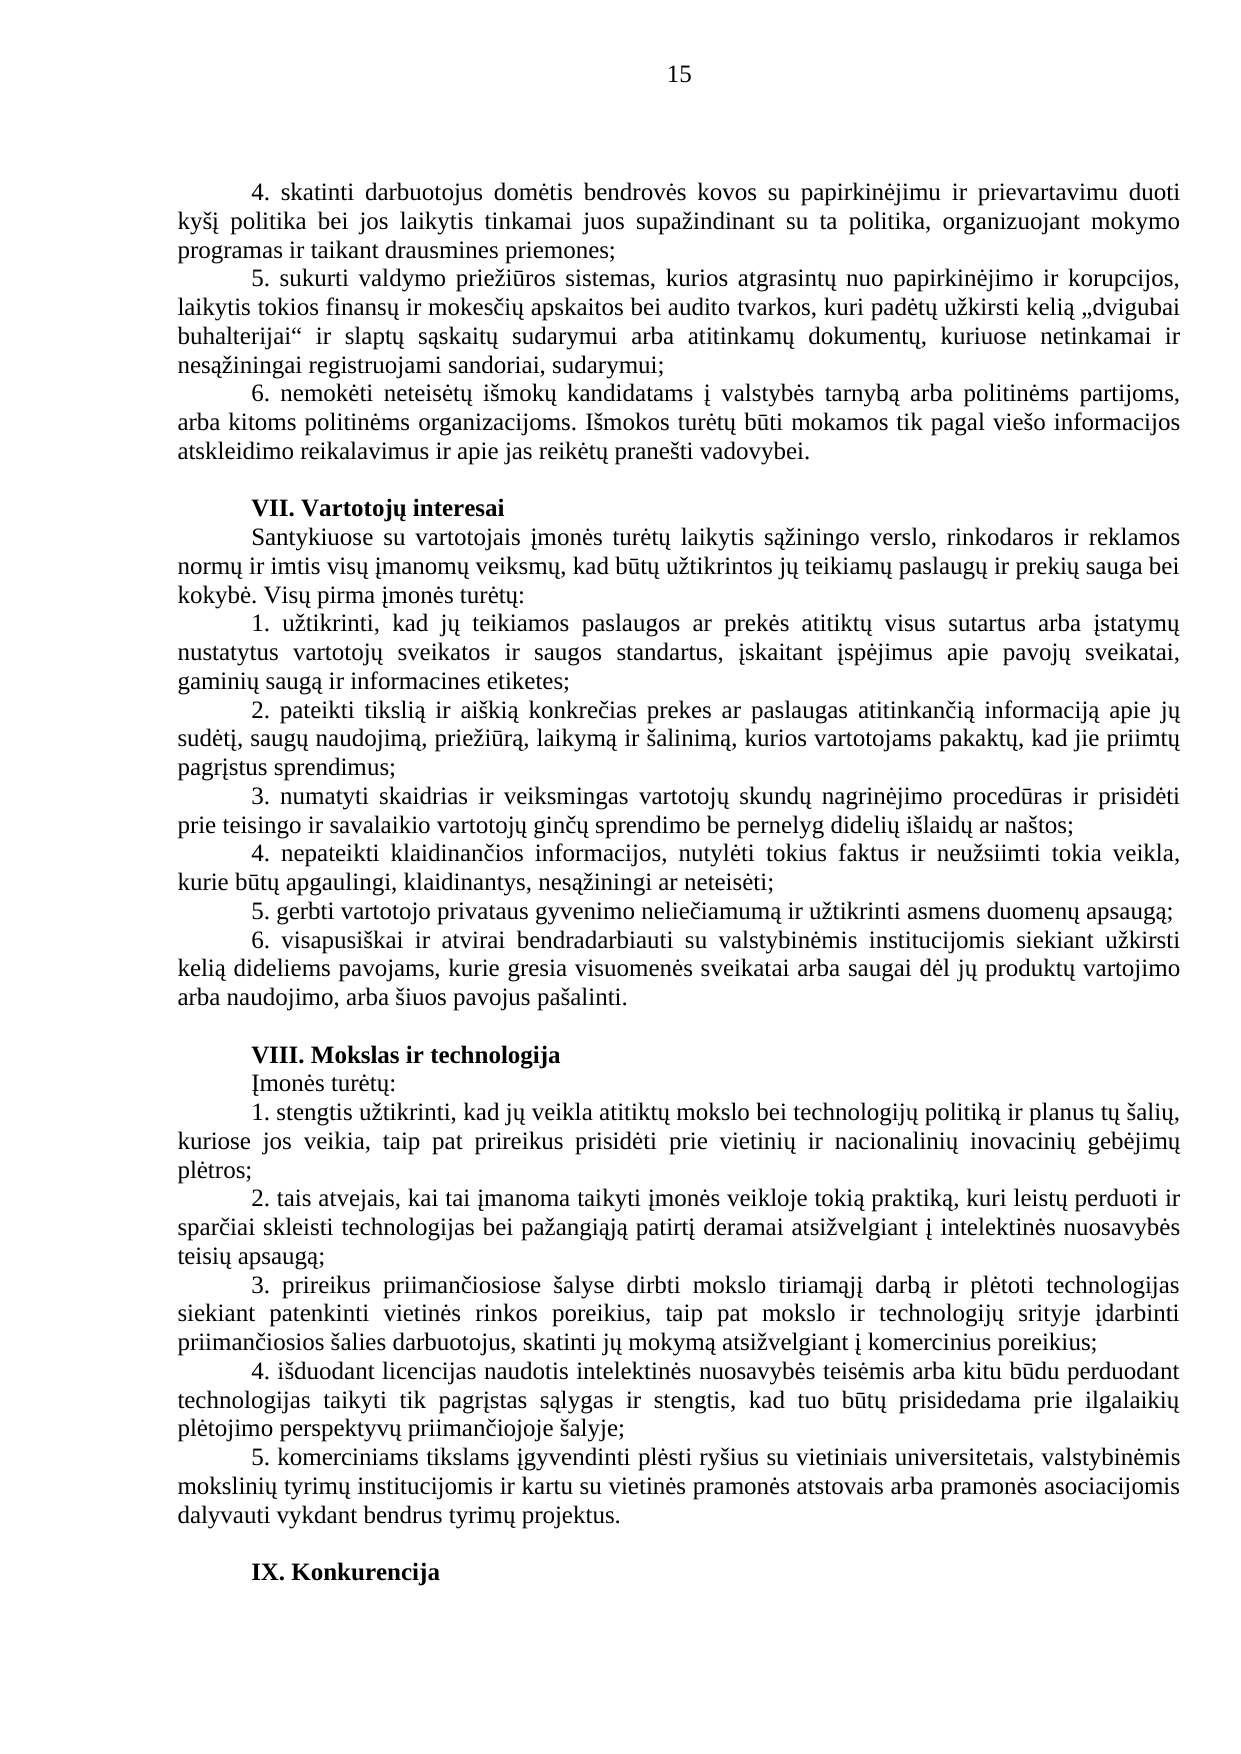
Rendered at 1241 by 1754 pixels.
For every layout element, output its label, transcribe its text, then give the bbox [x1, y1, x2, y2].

text 5. sukurti valdymo priežiūros sistemas, kurios atgrasintų nuo papirkinėjimo ir korupcijos, laikytis tokios finansų ir mokesčių apskaitos bei audito tvarkos, kuri padėtų užkirsti kelią „dvigubai buhalterijai“ ir slaptų sąskaitų sudarymui arba atitinkamų dokumentų, kuriuose netinkamai ir nesąžiningai registruojami sandoriai, sudarymui; [177, 263, 1181, 378]
text Santykiuose su vartotojais įmonės turėtų laikytis sąžiningo verslo, rinkodaros ir reklamos normų ir imtis visų įmanomų veiksmų, kad būtų užtikrintos jų teikiamų paslaugų ir prekių sauga bei kokybė. Visų pirma įmonės turėtų: [177, 522, 1181, 608]
text 5. komerciniams tikslams įgyvendinti plėsti ryšius su vietiniais universitetais, valstybinėmis mokslinių tyrimų institucijomis ir kartu su vietinės pramonės atstovais arba pramonės asociacijomis dalyvauti vykdant bendrus tyrimų projektus. [177, 1442, 1181, 1528]
text 5. gerbti vartotojo privataus gyvenimo neliečiamumą ir užtikrinti asmens duomenų apsaugą; [177, 896, 1181, 925]
text 1. stengtis užtikrinti, kad jų veikla atitiktų mokslo bei technologijų politiką ir planus tų šalių, kuriose jos veikia, taip pat prireikus prisidėti prie vietinių ir nacionalinių inovacinių gebėjimų plėtros; [177, 1097, 1181, 1183]
text Įmonės turėtų: [177, 1068, 1181, 1097]
text 2. pateikti tikslią ir aiškią konkrečias prekes ar paslaugas atitinkančią informaciją apie jų sudėtį, saugų naudojimą, priežiūrą, laikymą ir šalinimą, kurios vartotojams pakaktų, kad jie priimtų pagrįstus sprendimus; [177, 695, 1181, 781]
text 4. nepateikti klaidinančios informacijos, nutylėti tokius faktus ir neužsiimti tokia veikla, kurie būtų apgaulingi, klaidinantys, nesąžiningi ar neteisėti; [177, 838, 1181, 896]
text 6. visapusiškai ir atvirai bendradarbiauti su valstybinėmis institucijomis siekiant užkirsti kelią dideliems pavojams, kurie gresia visuomenės sveikatai arba saugai dėl jų produktų vartojimo arba naudojimo, arba šiuos pavojus pašalinti. [177, 925, 1181, 1011]
text 3. prireikus priimančiosiose šalyse dirbti mokslo tiriamąjį darbą ir plėtoti technologijas siekiant patenkinti vietinės rinkos poreikius, taip pat mokslo ir technologijų srityje įdarbinti priimančiosios šalies darbuotojus, skatinti jų mokymą atsižvelgiant į komercinius poreikius; [177, 1270, 1181, 1356]
text 2. tais atvejais, kai tai įmanoma taikyti įmonės veikloje tokią praktiką, kuri leistų perduoti ir sparčiai skleisti technologijas bei pažangiąją patirtį deramai atsižvelgiant į intelektinės nuosavybės teisių apsaugą; [177, 1183, 1181, 1270]
text IX. Konkurencija [177, 1557, 1181, 1586]
text VIII. Mokslas ir technologija [177, 1040, 1181, 1068]
text 1. užtikrinti, kad jų teikiamos paslaugos ar prekės atitiktų visus sutartus arba įstatymų nustatytus vartotojų sveikatos ir saugos standartus, įskaitant įspėjimus apie pavojų sveikatai, gaminių saugą ir informacines etiketes; [177, 608, 1181, 695]
text 6. nemokėti neteisėtų išmokų kandidatams į valstybės tarnybą arba politinėms partijoms, arba kitoms politinėms organizacijoms. Išmokos turėtų būti mokamos tik pagal viešo informacijos atskleidimo reikalavimus ir apie jas reikėtų pranešti vadovybei. [177, 378, 1181, 465]
text 4. išduodant licencijas naudotis intelektinės nuosavybės teisėmis arba kitu būdu perduodant technologijas taikyti tik pagrįstas sąlygas ir stengtis, kad tuo būtų prisidedama prie ilgalaikių plėtojimo perspektyvų priimančiojoje šalyje; [177, 1356, 1181, 1442]
text VII. Vartotojų interesai [177, 493, 1181, 522]
text 4. skatinti darbuotojus domėtis bendrovės kovos su papirkinėjimu ir prievartavimu duoti kyšį politika bei jos laikytis tinkamai juos supažindinant su ta politika, organizuojant mokymo programas ir taikant drausmines priemones; [177, 177, 1181, 263]
text 3. numatyti skaidrias ir veiksmingas vartotojų skundų nagrinėjimo procedūras ir prisidėti prie teisingo ir savalaikio vartotojų ginčų sprendimo be pernelyg didelių išlaidų ar naštos; [177, 781, 1181, 838]
